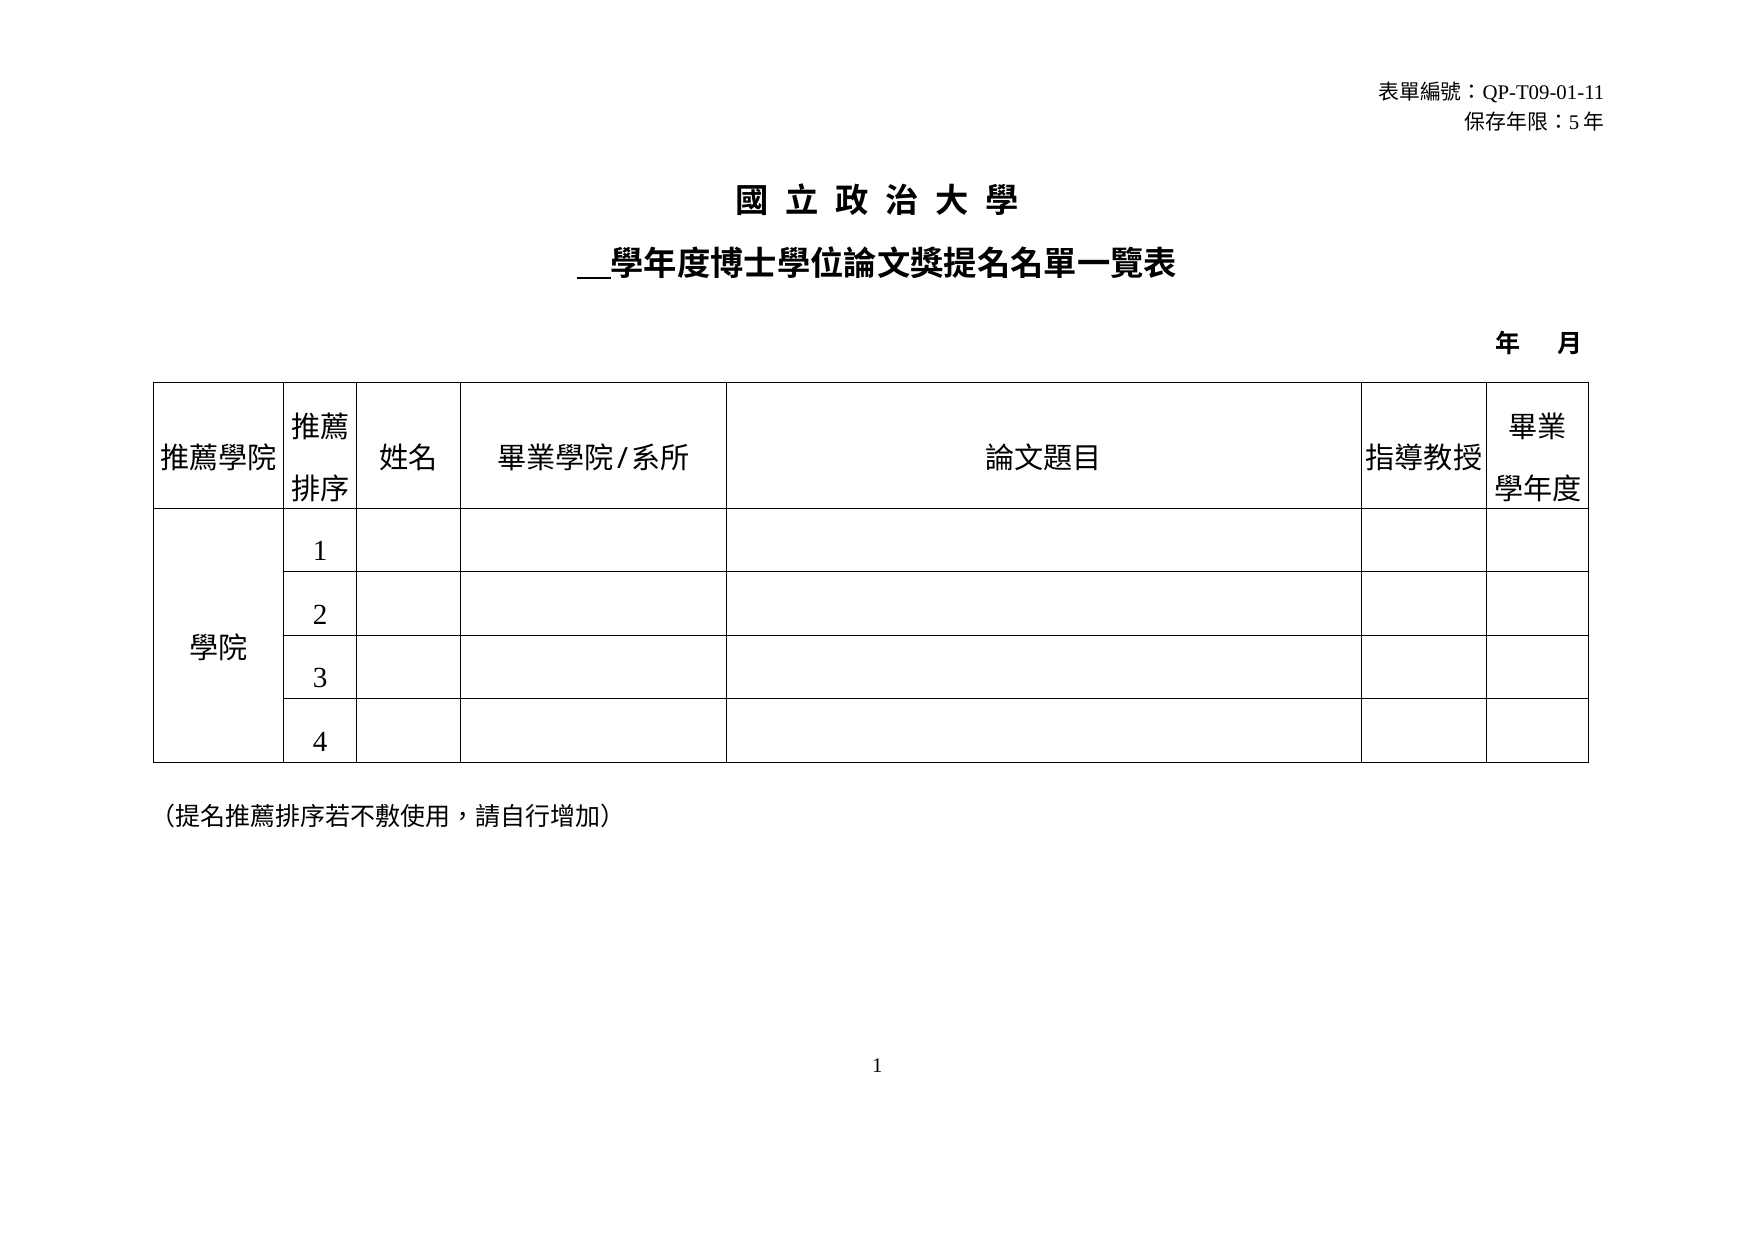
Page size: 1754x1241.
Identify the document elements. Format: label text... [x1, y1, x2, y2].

table_cell 4 [284, 699, 356, 762]
table_header 推薦學院 [154, 383, 283, 508]
table_cell [727, 636, 1361, 698]
table_header 姓名 [357, 383, 460, 508]
table_cell [357, 509, 460, 571]
table_cell [1487, 636, 1588, 698]
table_cell [727, 572, 1361, 635]
table_cell 2 [284, 572, 356, 635]
text 年 月 [150, 300, 1582, 363]
table_cell 1 [284, 509, 356, 571]
table_cell [727, 509, 1361, 571]
table_cell [461, 699, 726, 762]
table_header 指導教授 [1362, 383, 1486, 508]
table_cell [1487, 572, 1588, 635]
table_cell 學院 [154, 509, 283, 762]
table_header 論文題目 [727, 383, 1361, 508]
table_cell [1362, 636, 1486, 698]
table_header 推薦排序 [284, 383, 356, 508]
text （提名推薦排序若不敷使用，請自行增加） [150, 773, 1604, 836]
table_header 畢業 學年度 [1487, 383, 1588, 508]
table_cell [1487, 699, 1588, 762]
table_cell [1487, 509, 1588, 571]
table_cell [461, 572, 726, 635]
table_cell [357, 572, 460, 635]
table_cell [727, 699, 1361, 762]
table_cell [357, 699, 460, 762]
table_cell [461, 509, 726, 571]
table_cell [1362, 572, 1486, 635]
text 學年度博士學位論文獎提名名單一覽表 [150, 219, 1604, 282]
table_cell [1362, 509, 1486, 571]
table_cell [461, 636, 726, 698]
table_cell [1362, 699, 1486, 762]
table_header 畢業學院/系所 [461, 383, 726, 508]
text 國 立 政 治 大 學 [150, 157, 1604, 219]
table_cell 3 [284, 636, 356, 698]
table_cell [357, 636, 460, 698]
